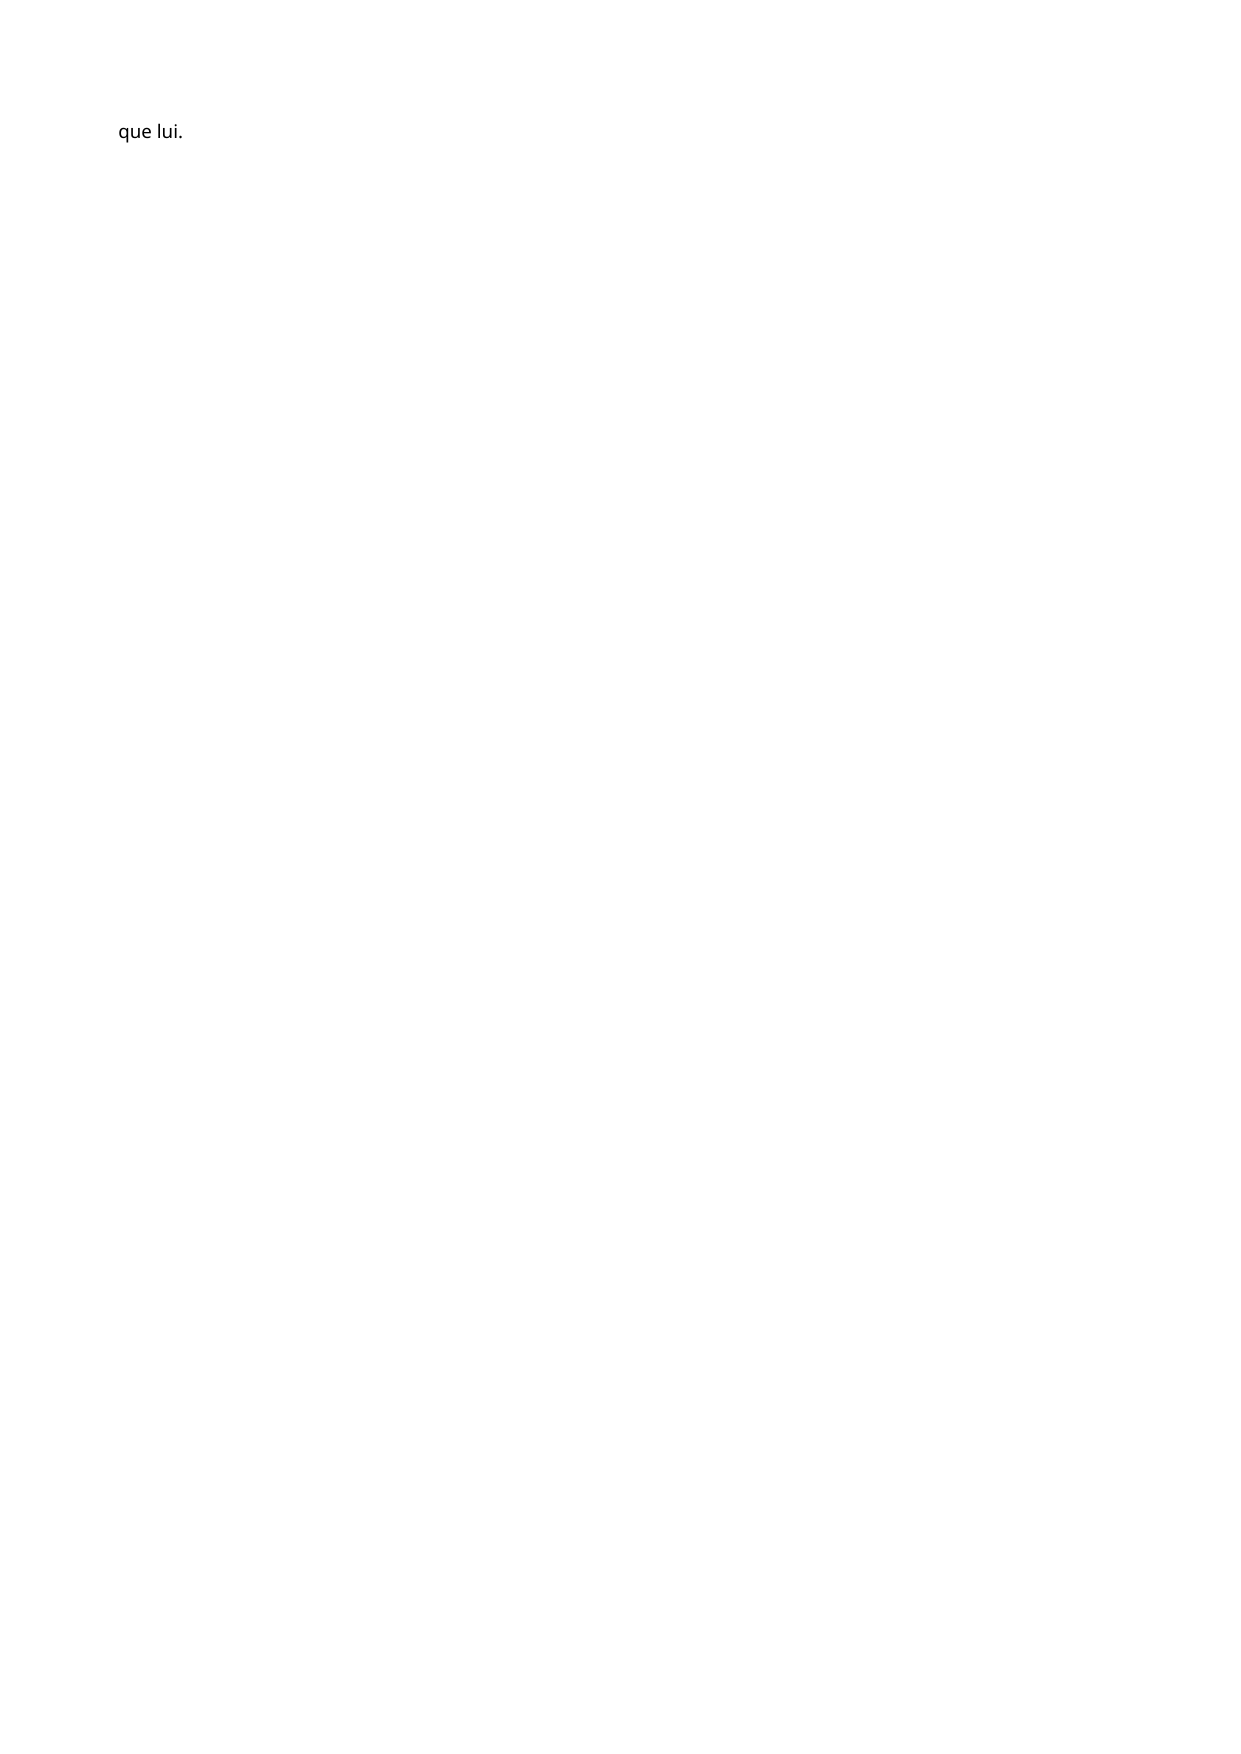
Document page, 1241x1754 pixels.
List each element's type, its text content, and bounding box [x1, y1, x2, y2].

text que lui. [118, 118, 1122, 144]
